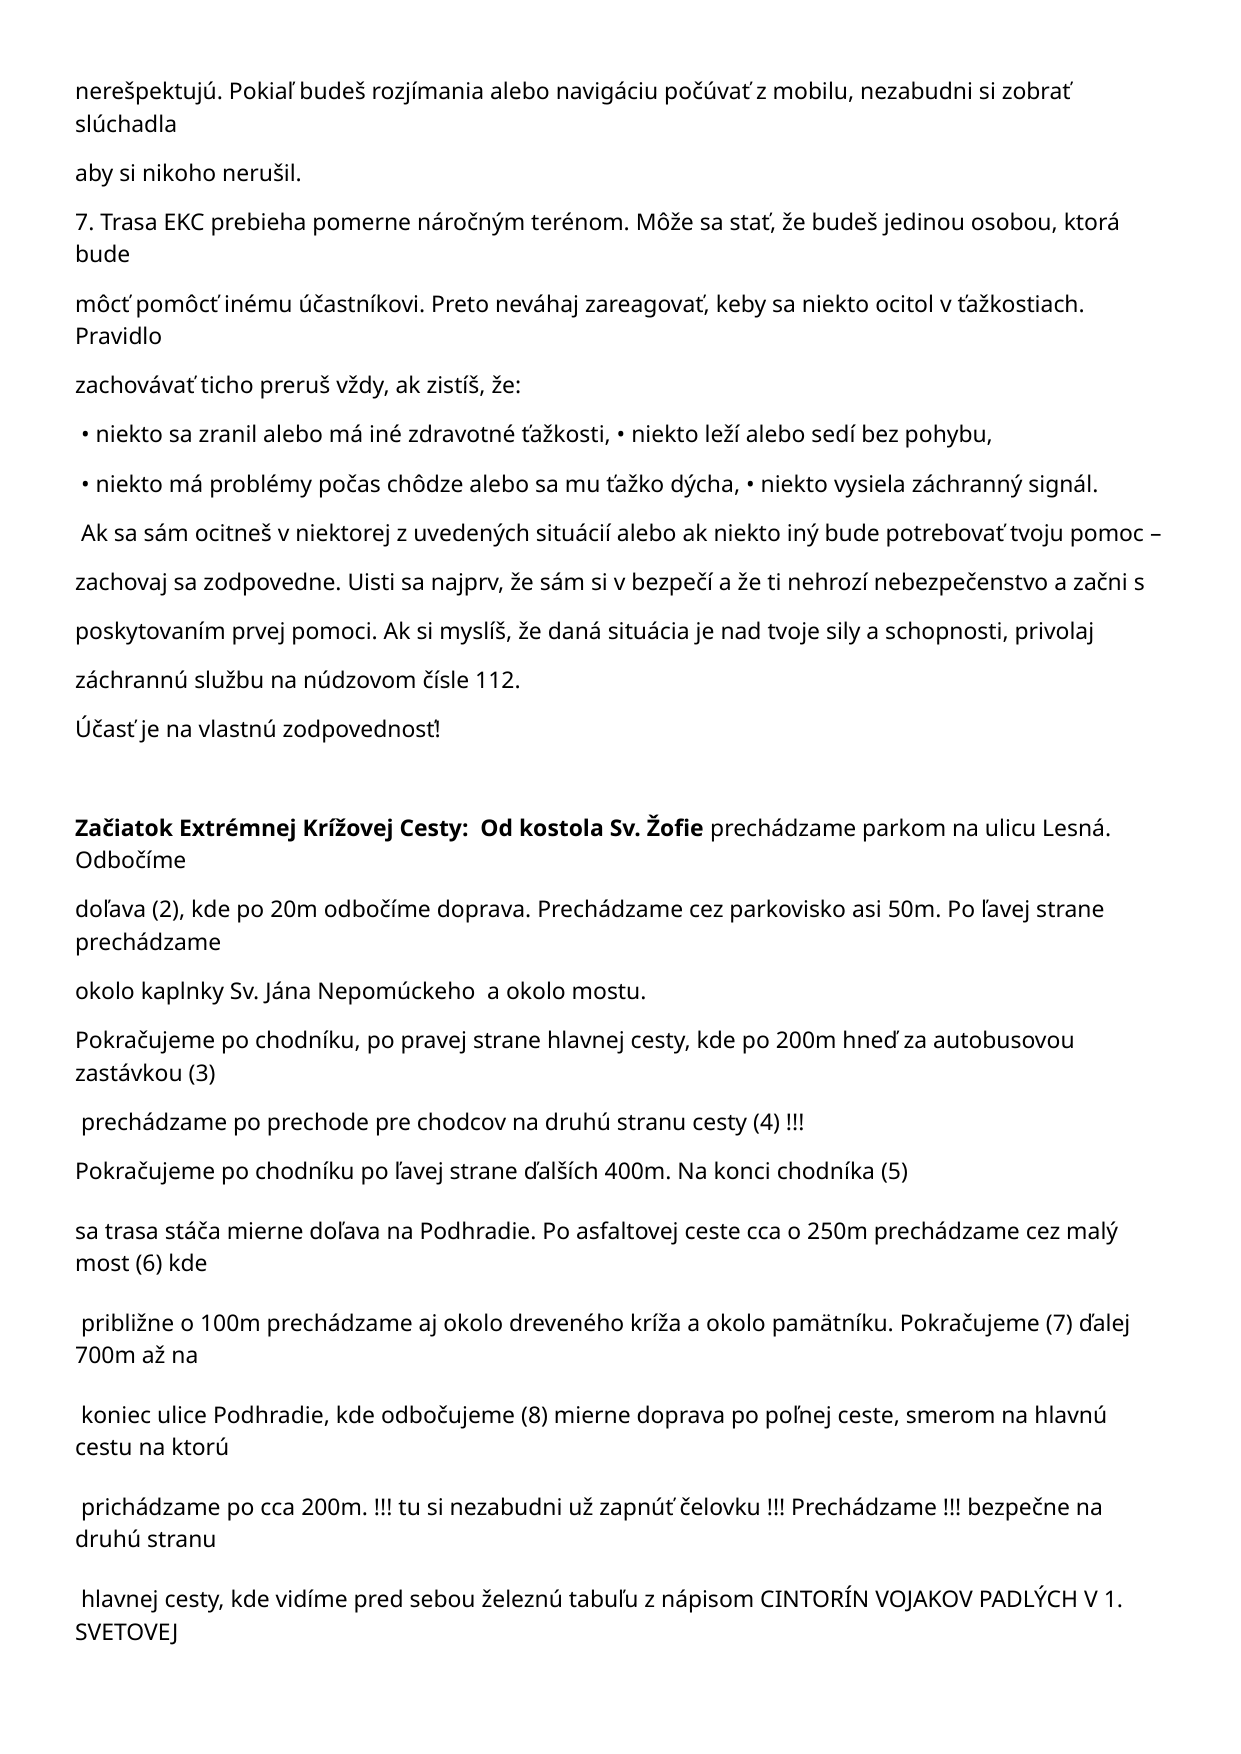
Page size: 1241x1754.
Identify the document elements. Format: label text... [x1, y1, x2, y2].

text poskytovaním prvej pomoci. Ak si myslíš, že daná situácia je nad tvoje sily a schopnosti, privolaj [75, 615, 1165, 646]
text zachovaj sa zodpovedne. Uisti sa najprv, že sám si v bezpečí a že ti nehrozí nebezpečenstvo a začni s [75, 566, 1165, 597]
text Účasť je na vlastnú zodpovednosť! [75, 713, 1165, 744]
text hlavnej cesty, kde vidíme pred sebou železnú tabuľu z nápisom CINTORÍN VOJAKOV PADLÝCH V 1. SVETOVEJ [75, 1583, 1165, 1647]
text nerešpektujú. Pokiaľ budeš rozjímania alebo navigáciu počúvať z mobilu, nezabudni si zobrať slúchadla [75, 75, 1165, 139]
text zachovávať ticho preruš vždy, ak zistíš, že: [75, 369, 1165, 400]
text 7. Trasa EKC prebieha pomerne náročným terénom. Môže sa stať, že budeš jedinou osobou, ktorá bude [75, 206, 1165, 269]
text záchrannú službu na núdzovom čísle 112. [75, 664, 1165, 695]
text koniec ulice Podhradie, kde odbočujeme (8) mierne doprava po poľnej ceste, smerom na hlavnú cestu na ktorú [75, 1399, 1165, 1462]
text približne o 100m prechádzame aj okolo dreveného kríža a okolo pamätníku. Pokračujeme (7) ďalej 700m až na [75, 1307, 1165, 1370]
text okolo kaplnky Sv. Jána Nepomúckeho a okolo mostu. [75, 975, 1165, 1006]
text • niekto má problémy počas chôdze alebo sa mu ťažko dýcha, • niekto vysiela záchranný signál. [75, 467, 1165, 499]
text aby si nikoho nerušil. [75, 157, 1165, 188]
text doľava (2), kde po 20m odbočíme doprava. Prechádzame cez parkovisko asi 50m. Po ľavej strane prechádzame [75, 893, 1165, 957]
text Pokračujeme po chodníku po ľavej strane ďalších 400m. Na konci chodníka (5) [75, 1155, 1165, 1186]
text prichádzame po cca 200m. !!! tu si nezabudni už zapnúť čelovku !!! Prechádzame !!! bezpečne na druhú stranu [75, 1491, 1165, 1554]
text Začiatok Extrémnej Krížovej Cesty: Od kostola Sv. Žofie prechádzame parkom na ulicu Lesná. Odbočíme [75, 812, 1165, 875]
text • niekto sa zranil alebo má iné zdravotné ťažkosti, • niekto leží alebo sedí bez pohybu, [75, 418, 1165, 449]
text Pokračujeme po chodníku, po pravej strane hlavnej cesty, kde po 200m hneď za autobusovou zastávkou (3) [75, 1024, 1165, 1088]
text prechádzame po prechode pre chodcov na druhú stranu cesty (4) !!! [75, 1106, 1165, 1137]
text Ak sa sám ocitneš v niektorej z uvedených situácií alebo ak niekto iný bude potrebovať tvoju pomoc – [75, 517, 1165, 548]
text môcť pomôcť inému účastníkovi. Preto neváhaj zareagovať, keby sa niekto ocitol v ťažkostiach. Pravidlo [75, 287, 1165, 351]
text sa trasa stáča mierne doľava na Podhradie. Po asfaltovej ceste cca o 250m prechádzame cez malý most (6) kde [75, 1214, 1165, 1278]
